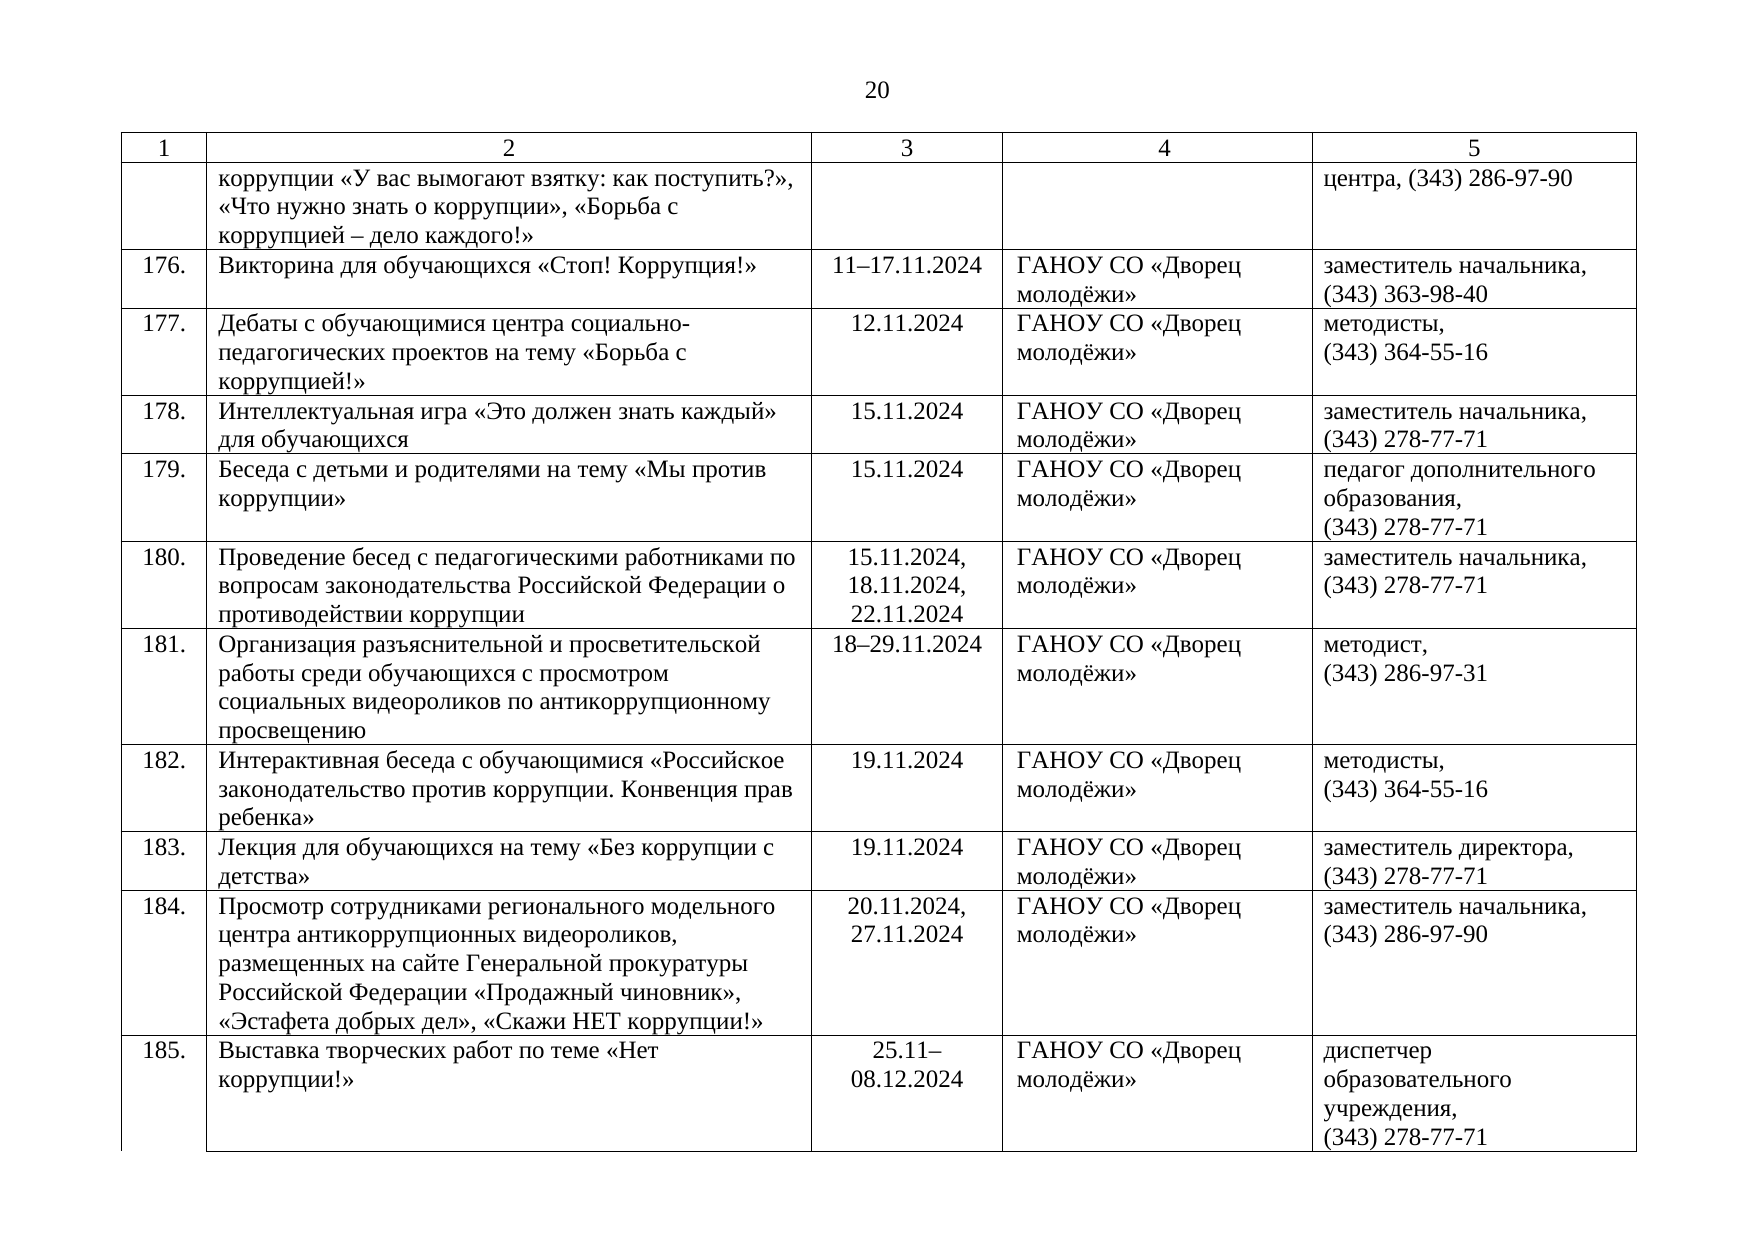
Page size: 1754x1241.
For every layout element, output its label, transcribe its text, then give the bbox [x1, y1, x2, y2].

table_cell заместитель начальника, (343) 278-77-71 [1313, 396, 1636, 453]
table_cell ГАНОУ СО «Дворец молодёжи» [1003, 309, 1312, 395]
table_cell ГАНОУ СО «Дворец молодёжи» [1003, 396, 1312, 453]
table_cell 18–29.11.2024 [812, 629, 1002, 744]
table_cell заместитель начальника, (343) 286-97-90 [1313, 891, 1636, 1034]
table_cell коррупции «У вас вымогают взятку: как поступить?», «Что нужно знать о коррупции», «Борьба с коррупцией – дело каждого!» [207, 163, 811, 249]
table_cell [122, 250, 206, 307]
table_cell Интеллектуальная игра «Это должен знать каждый» для обучающихся [207, 396, 811, 453]
table_cell 25.11–08.12.2024 [812, 1036, 1002, 1151]
table_cell [122, 745, 206, 831]
table_cell Выставка творческих работ по теме «Нет коррупции!» [207, 1036, 811, 1151]
table_header 1 [122, 133, 206, 162]
table_cell 19.11.2024 [812, 745, 1002, 831]
table_cell 12.11.2024 [812, 309, 1002, 395]
table_cell методист, (343) 286-97-31 [1313, 629, 1636, 744]
table_cell [117, 249, 121, 307]
table_cell методисты, (343) 364-55-16 [1313, 745, 1636, 831]
table_cell 15.11.2024 [812, 454, 1002, 541]
table_cell [117, 453, 121, 541]
table_cell ГАНОУ СО «Дворец молодёжи» [1003, 745, 1312, 831]
table_cell 15.11.2024 [812, 396, 1002, 453]
table_header 3 [812, 133, 1002, 162]
table_cell ГАНОУ СО «Дворец молодёжи» [1003, 832, 1312, 890]
table_cell [1003, 163, 1312, 249]
table_cell 11–17.11.2024 [812, 250, 1002, 307]
table_cell [122, 396, 206, 453]
table_cell [117, 162, 121, 249]
table_cell [117, 541, 121, 628]
table_cell методисты, (343) 364-55-16 [1313, 309, 1636, 395]
table_cell Беседа с детьми и родителями на тему «Мы против коррупции» [207, 454, 811, 541]
table_cell педагог дополнительного образования, (343) 278-77-71 [1313, 454, 1636, 541]
table_cell [122, 1036, 206, 1151]
table_header 2 [207, 133, 811, 162]
table_cell заместитель начальника, (343) 363-98-40 [1313, 250, 1636, 307]
table_cell заместитель начальника, (343) 278-77-71 [1313, 542, 1636, 628]
table_cell Лекция для обучающихся на тему «Без коррупции с детства» [207, 832, 811, 890]
table_cell Просмотр сотрудниками регионального модельного центра антикоррупционных видеороликов, размещенных на сайте Генеральной прокуратуры Российской Федерации «Продажный чиновник», «Эстафета добрых дел», «Скажи НЕТ коррупции!» [207, 891, 811, 1034]
table_cell [122, 309, 206, 395]
table_cell Викторина для обучающихся «Стоп! Коррупция!» [207, 250, 811, 307]
table_cell ГАНОУ СО «Дворец молодёжи» [1003, 454, 1312, 541]
table_cell ГАНОУ СО «Дворец молодёжи» [1003, 250, 1312, 307]
table_cell Организация разъяснительной и просветительской работы среди обучающихся с просмотром социальных видеороликов по антикоррупционному просвещению [207, 629, 811, 744]
table_cell центра, (343) 286-97-90 [1313, 163, 1636, 249]
table_cell Интерактивная беседа с обучающимися «Российское законодательство против коррупции. Конвенция прав ребенка» [207, 745, 811, 831]
table_cell ГАНОУ СО «Дворец молодёжи» [1003, 1036, 1312, 1151]
table_cell [117, 1035, 121, 1151]
table_cell 20.11.2024, 27.11.2024 [812, 891, 1002, 1034]
table_cell [812, 163, 1002, 249]
table_cell [117, 395, 121, 453]
table_cell диспетчер образовательного учреждения, (343) 278-77-71 [1313, 1036, 1636, 1151]
table_cell [122, 542, 206, 628]
table_cell [117, 744, 121, 831]
table_cell 15.11.2024, 18.11.2024, 22.11.2024 [812, 542, 1002, 628]
table_cell ГАНОУ СО «Дворец молодёжи» [1003, 891, 1312, 1034]
table_header 4 [1003, 133, 1312, 162]
table_cell [122, 832, 206, 890]
table_cell 19.11.2024 [812, 832, 1002, 890]
table_cell [122, 454, 206, 541]
table_cell заместитель директора, (343) 278-77-71 [1313, 832, 1636, 890]
table_header 5 [1313, 133, 1636, 162]
table_cell Дебаты с обучающимися центра социально-педагогических проектов на тему «Борьба с коррупцией!» [207, 309, 811, 395]
table_cell ГАНОУ СО «Дворец молодёжи» [1003, 542, 1312, 628]
table_cell [117, 628, 121, 744]
table_cell [122, 629, 206, 744]
table_cell [122, 163, 206, 249]
table_cell [117, 890, 121, 1034]
table_cell Проведение бесед с педагогическими работниками по вопросам законодательства Российской Федерации о противодействии коррупции [207, 542, 811, 628]
table_cell [122, 891, 206, 1034]
table_cell [117, 831, 121, 890]
table_cell [117, 308, 121, 395]
table_header [117, 132, 121, 162]
table_cell ГАНОУ СО «Дворец молодёжи» [1003, 629, 1312, 744]
